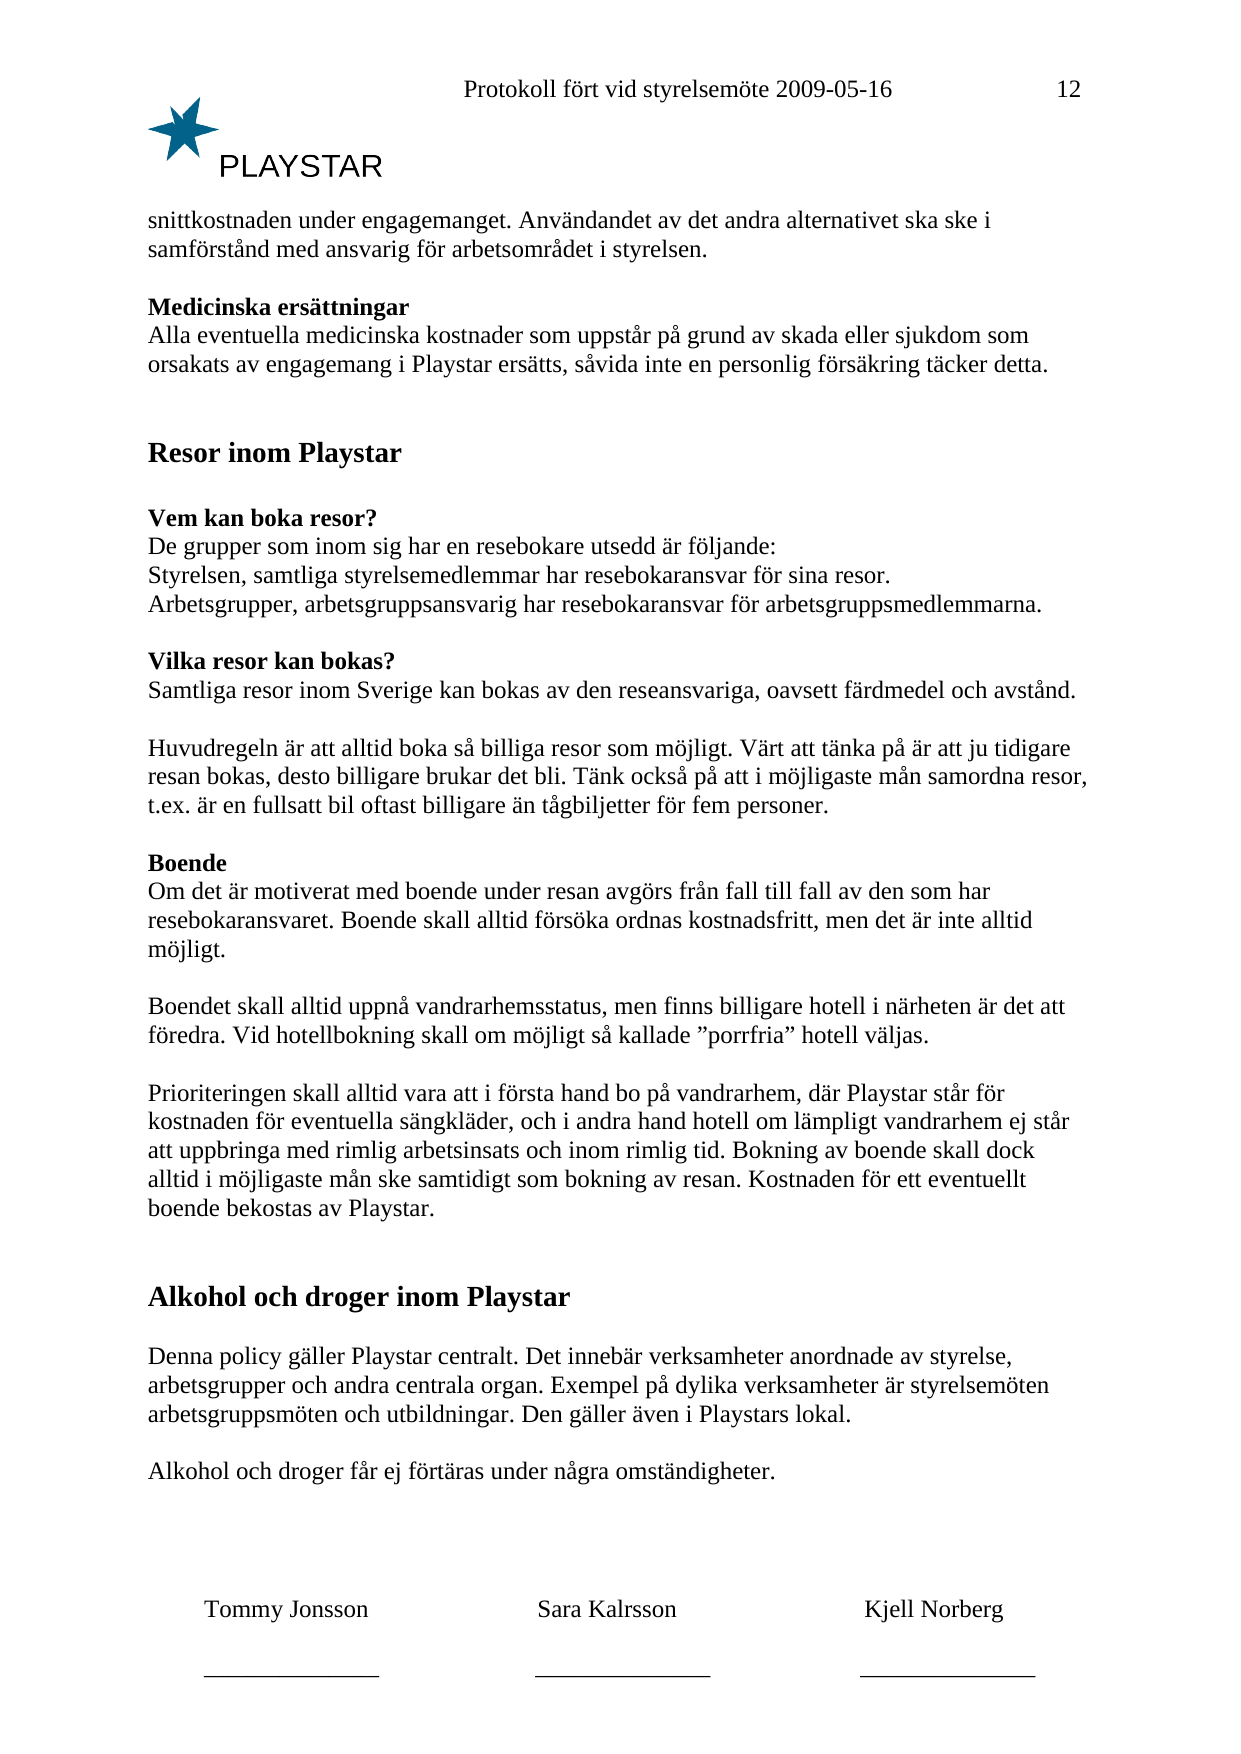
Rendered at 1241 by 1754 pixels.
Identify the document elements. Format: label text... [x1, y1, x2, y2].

text Resor inom Playstar [148, 436, 1092, 469]
text Boendet skall alltid uppnå vandrarhemsstatus, men finns billigare hotell i närheten är det att föredra. Vid hotellbokning skall om möjligt så kallade ”porrfria” hotell väljas. [148, 991, 1092, 1049]
text Alkohol och droger inom Playstar [148, 1279, 1092, 1312]
text Prioriteringen skall alltid vara att i första hand bo på vandrarhem, där Playstar står för kostnaden för eventuella sängkläder, och i andra hand hotell om lämpligt vandrarhem ej står att uppbringa med rimlig arbetsinsats och inom rimlig tid. Bokning av boende skall dock alltid i möjligaste mån ske samtidigt som bokning av resan. Kostnaden för ett eventuellt boende bekostas av Playstar. [148, 1078, 1092, 1221]
text Vilka resor kan bokas? [148, 646, 1092, 675]
text Huvudregeln är att alltid boka så billiga resor som möjligt. Värt att tänka på är att ju tidigare resan bokas, desto billigare brukar det bli. Tänk också på att i möjligaste mån samordna resor, t.ex. är en fullsatt bil oftast billigare än tågbiljetter för fem personer. [148, 733, 1092, 819]
text Vem kan boka resor? [148, 503, 1092, 531]
text Medicinska ersättningar [148, 292, 1092, 321]
text De grupper som inom sig har en resebokare utsedd är följande: [148, 531, 1092, 560]
text Samtliga resor inom Sverige kan bokas av den reseansvariga, oavsett färdmedel och avstånd. [148, 675, 1092, 704]
text Alla eventuella medicinska kostnader som uppstår på grund av skada eller sjukdom som orsakats av engagemang i Playstar ersätts, såvida inte en personlig försäkring täcker detta. [148, 321, 1092, 378]
text Denna policy gäller Playstar centralt. Det innebär verksamheter anordnade av styrelse, arbetsgrupper och andra centrala organ. Exempel på dylika verksamheter är styrelsemöten arbetsgruppsmöten och utbildningar. Den gäller även i Playstars lokal. [148, 1341, 1092, 1427]
text Arbetsgrupper, arbetsgruppsansvarig har resebokaransvar för arbetsgruppsmedlemmarna. [148, 589, 1092, 618]
text Boende [148, 848, 1092, 876]
text Om det är motiverat med boende under resan avgörs från fall till fall av den som har resebokaransvaret. Boende skall alltid försöka ordnas kostnadsfritt, men det är inte alltid möjligt. [148, 876, 1092, 963]
text Alkohol och droger får ej förtäras under några omständigheter. [148, 1456, 1092, 1485]
text snittkostnaden under engagemanget. Användandet av det andra alternativet ska ske i samförstånd med ansvarig för arbetsområdet i styrelsen. [148, 206, 1092, 263]
text Styrelsen, samtliga styrelsemedlemmar har resebokaransvar för sina resor. [148, 560, 1092, 589]
